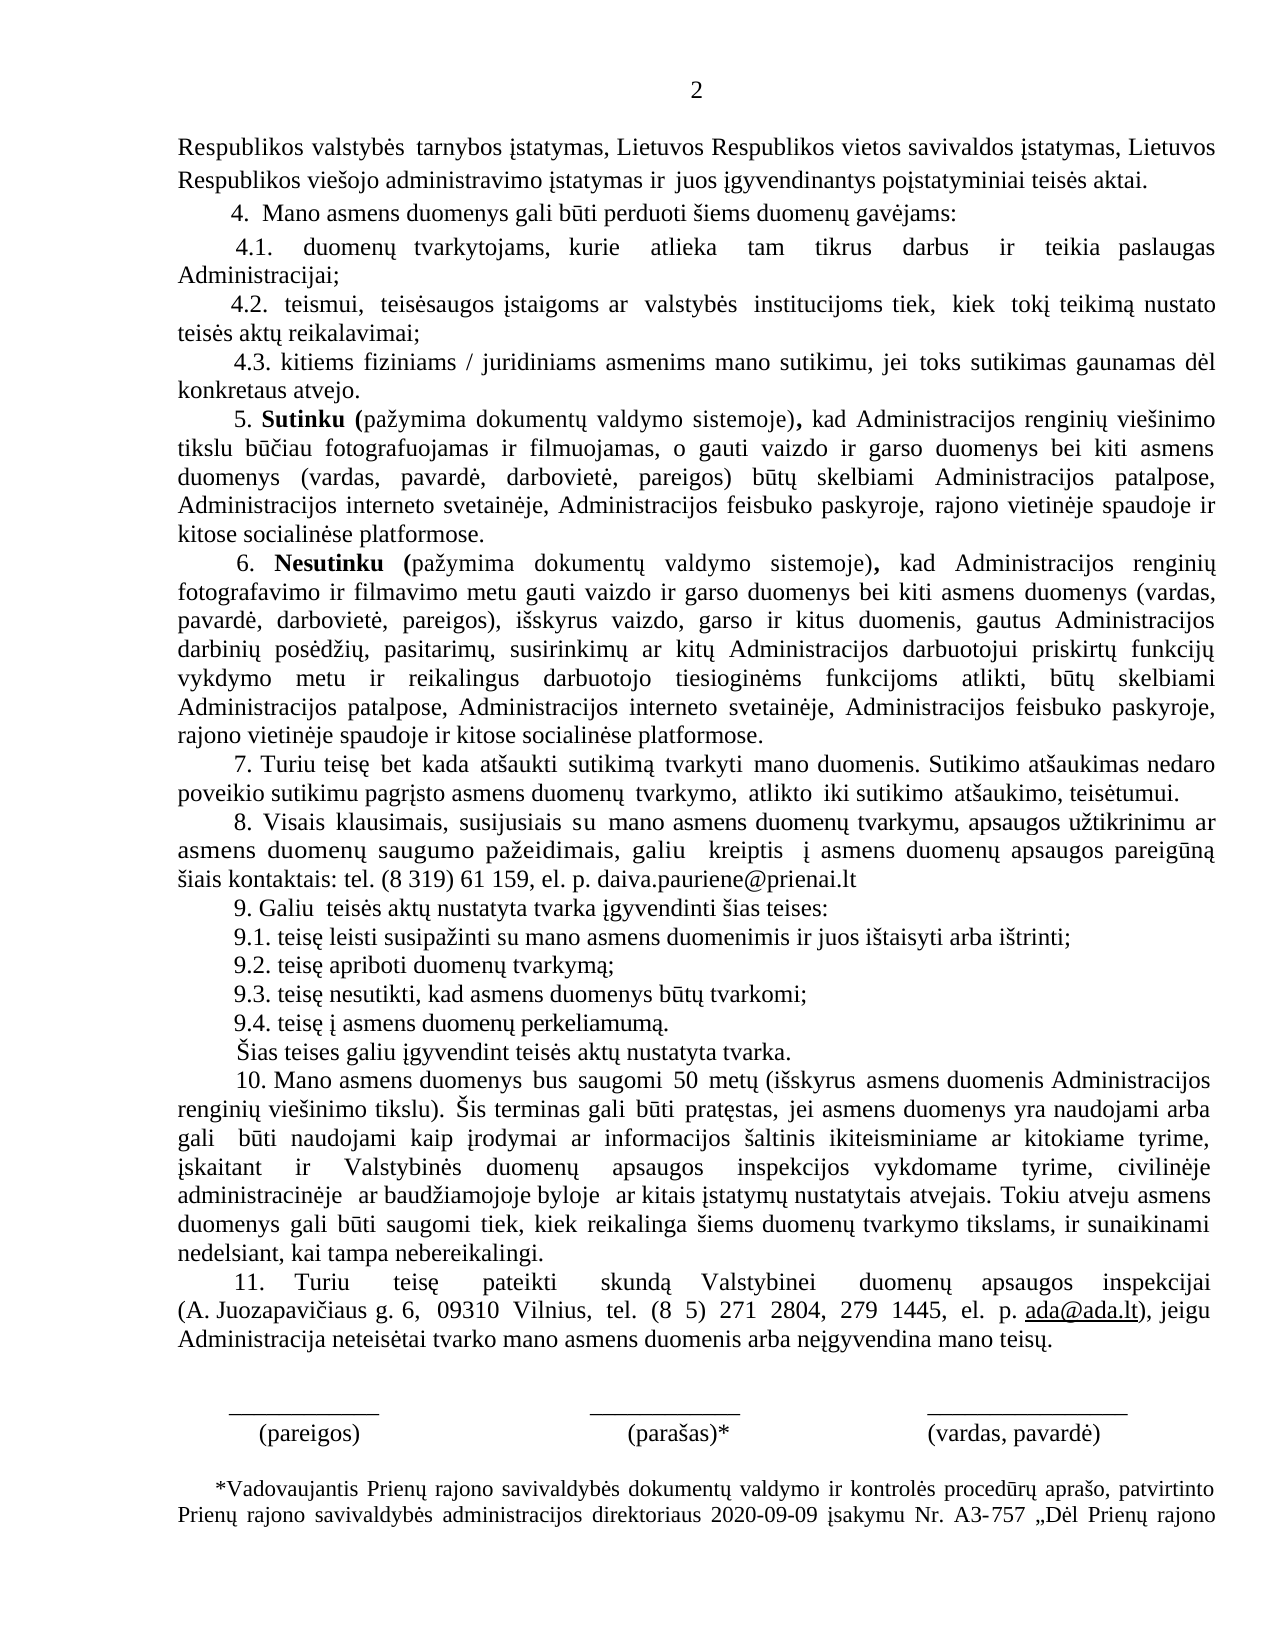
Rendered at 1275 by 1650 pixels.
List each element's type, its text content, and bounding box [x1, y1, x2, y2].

text 7. Turiu teisę bet kada atšaukti sutikimą tvarkyti mano duomenis. Sutikimo atšaukimas nedaro poveikio sutikimu pagrįsto asmens duomenų tvarkymo, atlikto iki sutikimo atšaukimo, teisėtumui. [177, 749, 1216, 807]
text Respublikos valstybės tarnybos įstatymas, Lietuvos Respublikos vietos savivaldos įstatymas, Lietuvos Respublikos viešojo administravimo įstatymas ir juos įgyvendinantys poįstatyminiai teisės aktai. [177, 132, 1216, 194]
text 10. Mano asmens duomenys bus saugomi 50 metų (išskyrus asmens duomenis Administracijos renginių viešinimo tikslu). Šis terminas gali būti pratęstas, jei asmens duomenys yra naudojami arba gali būti naudojami kaip įrodymai ar informacijos šaltinis ikiteisminiame ar kitokiame tyrime, įskaitant ir Valstybinės duomenų apsaugos inspekcijos vykdomame tyrime, civilinėje administracinėje ar baudžiamojoje byloje ar kitais įstatymų nustatytais atvejais. Tokiu atveju asmens duomenys gali būti saugomi tiek, kiek reikalinga šiems duomenų tvarkymo tikslams, ir sunaikinami nedelsiant, kai tampa nebereikalingi. [177, 1065, 1211, 1267]
text 11. Turiu teisę pateikti skundą Valstybinei duomenų apsaugos inspekcijai (A. Juozapavičiaus g. 6, 09310 Vilnius, tel. (8 5) 271 2804, 279 1445, el. p. ada@ada.lt), jeigu Administracija neteisėtai tvarko mano asmens duomenis arba neįgyvendina mano teisų. [177, 1267, 1211, 1353]
text 9.2. teisę apriboti duomenų tvarkymą; [233, 950, 1201, 979]
text 4.2. teismui, teisėsaugos įstaigoms ar valstybės institucijoms tiek, kiek tokį teikimą nustato teisės aktų reikalavimai; [177, 289, 1216, 347]
text ____________ ____________ ________________ [177, 1389, 1216, 1418]
text 9.4. teisę į asmens duomenų perkeliamumą. [233, 1008, 1201, 1037]
text (pareigos) (parašas)* (vardas, pavardė) [177, 1418, 1212, 1446]
text *Vadovaujantis Prienų rajono savivaldybės dokumentų valdymo ir kontrolės procedūrų aprašo, patvirtinto Prienų rajono savivaldybės administracijos direktoriaus 2020-09-09 įsakymu Nr. A3-757 „Dėl Prienų rajono [177, 1475, 1216, 1528]
text 5. Sutinku (pažymima dokumentų valdymo sistemoje), kad Administracijos renginių viešinimo tikslu būčiau fotografuojamas ir filmuojamas, o gauti vaizdo ir garso duomenys bei kiti asmens duomenys (vardas, pavardė, darbovietė, pareigos) būtų skelbiami Administracijos patalpose, Administracijos interneto svetainėje, Administracijos feisbuko paskyroje, rajono vietinėje spaudoje ir kitose socialinėse platformose. [177, 404, 1216, 548]
text Šias teises galiu įgyvendint teisės aktų nustatyta tvarka. [177, 1037, 1201, 1065]
text 6. Nesutinku (pažymima dokumentų valdymo sistemoje), kad Administracijos renginių fotografavimo ir filmavimo metu gauti vaizdo ir garso duomenys bei kiti asmens duomenys (vardas, pavardė, darbovietė, pareigos), išskyrus vaizdo, garso ir kitus duomenis, gautus Administracijos darbinių posėdžių, pasitarimų, susirinkimų ar kitų Administracijos darbuotojui priskirtų funkcijų vykdymo metu ir reikalingus darbuotojo tiesioginėms funkcijoms atlikti, būtų skelbiami Administracijos patalpose, Administracijos interneto svetainėje, Administracijos feisbuko paskyroje, rajono vietinėje spaudoje ir kitose socialinėse platformose. [177, 548, 1216, 749]
text 4. Mano asmens duomenys gali būti perduoti šiems duomenų gavėjams: [177, 198, 1216, 227]
text 8. Visais klausimais, susijusiais su mano asmens duomenų tvarkymu, apsaugos užtikrinimu ar asmens duomenų saugumo pažeidimais, galiu kreiptis į asmens duomenų apsaugos pareigūną šiais kontaktais: tel. (8 319) 61 159, el. p. daiva.pauriene@prienai.lt [177, 807, 1216, 893]
text 9.3. teisę nesutikti, kad asmens duomenys būtų tvarkomi; [233, 979, 1201, 1008]
text 9.1. teisę leisti susipažinti su mano asmens duomenimis ir juos i štaisyti arba ištrinti; [233, 922, 1201, 950]
text 4.3. kitiems fiziniams / juridiniams asmenims mano sutikimu, jei toks sutikimas gaunamas dėl konkretaus atvejo. [177, 347, 1216, 404]
text 4.1. duomenų tvarkytojams, kurie atlieka tam tikrus darbus ir teikia paslaugas Administracijai; [177, 232, 1216, 289]
text 9. Galiu teisės aktų nustatyta tvarka įgyvendinti šias teises: [233, 893, 1201, 922]
